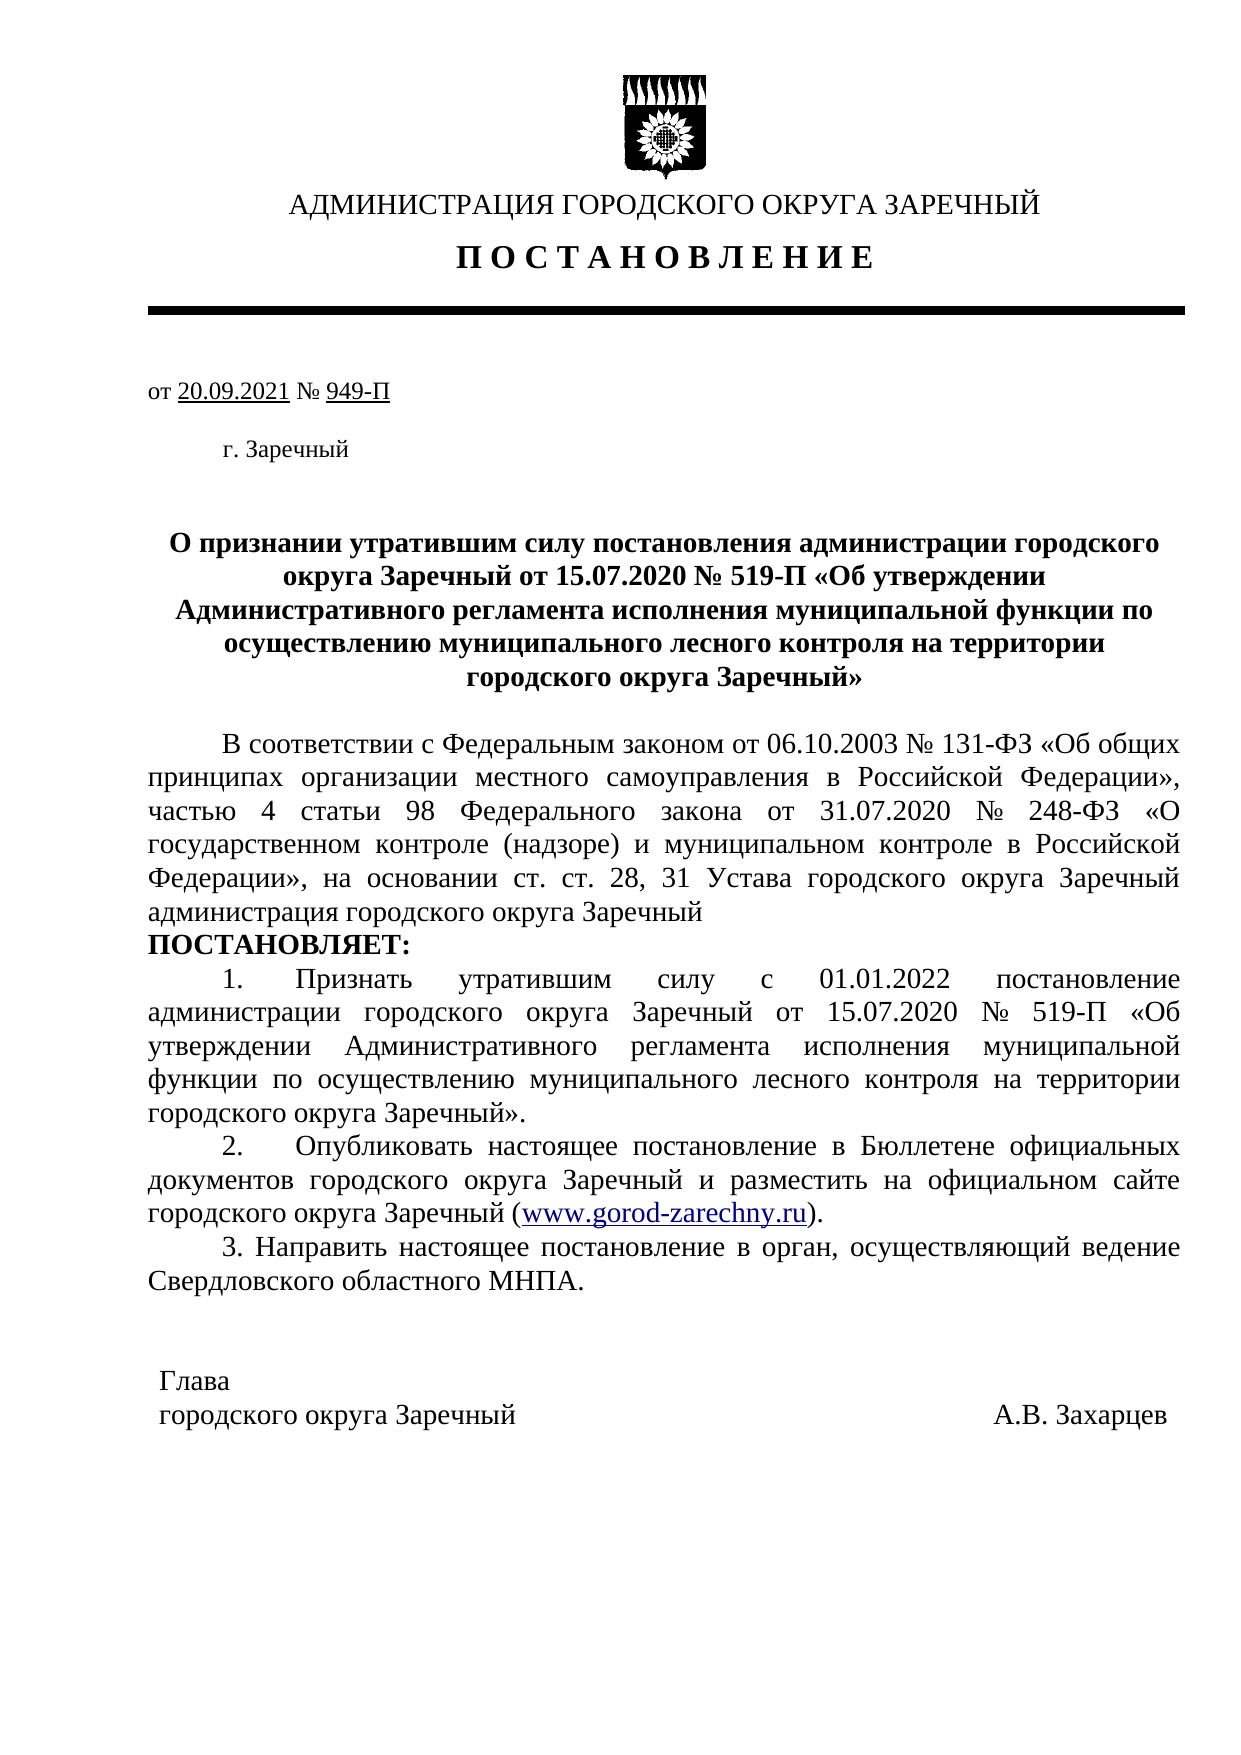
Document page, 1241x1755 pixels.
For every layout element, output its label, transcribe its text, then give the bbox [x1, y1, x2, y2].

text 3. Направить настоящее постановление в орган, осуществляющий ведение Свердловского областного МНПА. [148, 1229, 1181, 1296]
table_header А.В. Захарцев [851, 1363, 1181, 1464]
text п о с т а н о в л е н и е [148, 237, 1181, 276]
table_header Глава городского округа Заречный [148, 1363, 599, 1464]
text О признании утратившим силу постановления администрации городского округа Заречный от 15.07.2020 № 519-П «Об утверждении Административного регламента исполнения муниципальной функции по осуществлению муниципального лесного контроля на территории городского округа Заречный» [148, 525, 1181, 692]
table_cell [600, 1464, 851, 1497]
text ПОСТАНОВЛЯЕТ: [148, 927, 1181, 961]
table_header [600, 1363, 851, 1464]
table_cell [851, 1464, 1181, 1497]
table_cell [148, 1464, 599, 1497]
text 2. Опубликовать настоящее постановление в Бюллетене официальных документов городского округа Заречный и разместить на официальном сайте городского округа Заречный (www.gorod-zarechny.ru). [148, 1128, 1181, 1229]
text г. Заречный [148, 434, 576, 462]
text АДМИНИСТРАЦИЯ ГОРОДСКОГО ОКРУГА ЗАРЕЧНЫЙ [148, 187, 1181, 220]
text от 20.09.2021 № 949-П [148, 376, 1181, 405]
text В соответствии с Федеральным законом от 06.10.2003 № 131-ФЗ «Об общих принципах организации местного самоуправления в Российской Федерации», частью 4 статьи 98 Федерального закона от 31.07.2020 № 248-ФЗ «О государственном контроле (надзоре) и муниципальном контроле в Российской Федерации», на основании ст. ст. 28, 31 Устава городского округа Заречный администрация городского округа Заречный [148, 726, 1181, 927]
text 1. Признать утратившим силу с 01.01.2022 постановление администрации городского округа Заречный от 15.07.2020 № 519-П «Об утверждении Административного регламента исполнения муниципальной функции по осуществлению муниципального лесного контроля на территории городского округа Заречный». [148, 961, 1181, 1128]
